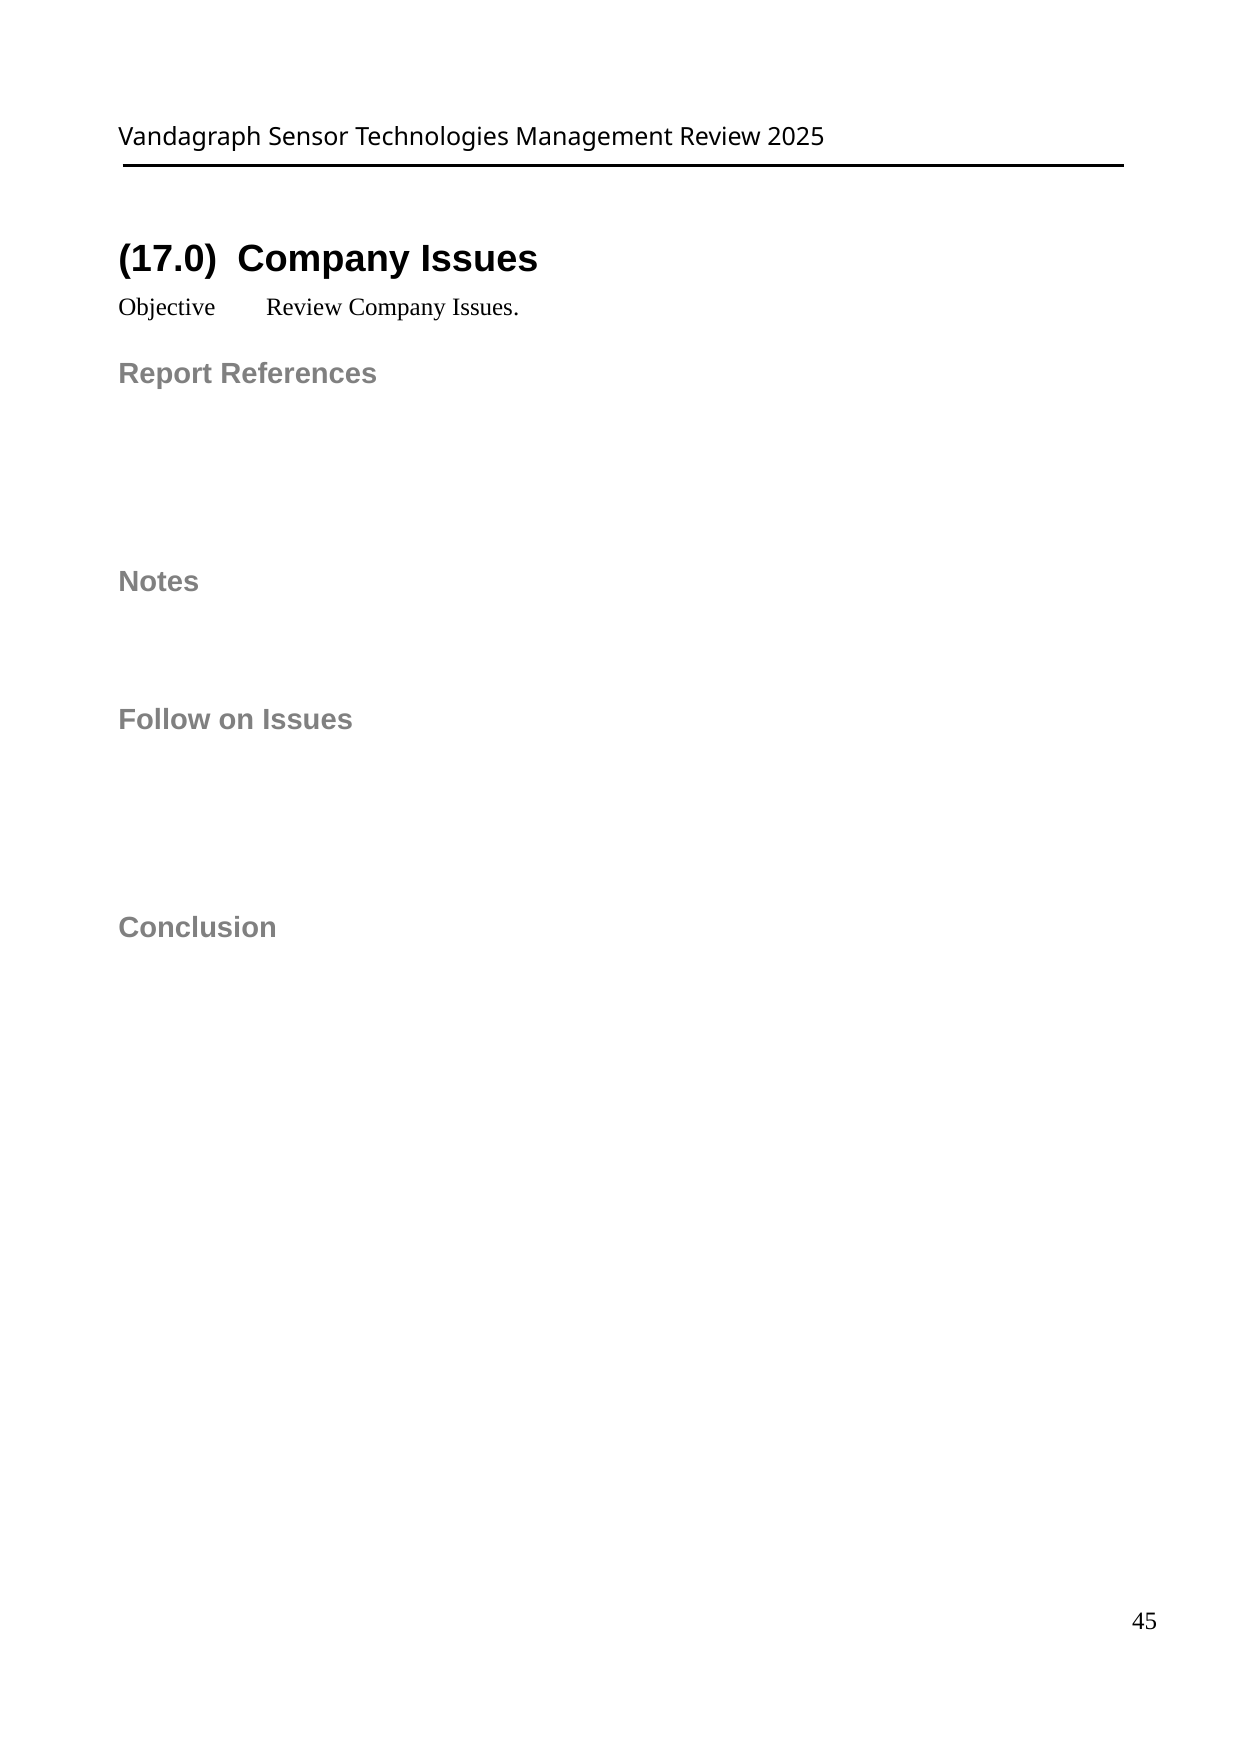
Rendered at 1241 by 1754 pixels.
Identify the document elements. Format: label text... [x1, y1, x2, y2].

subtitle (17.0) Company Issues [118, 236, 1122, 279]
subtitle Follow on Issues [118, 702, 1122, 736]
subtitle Report References [118, 356, 1122, 389]
subtitle Conclusion [118, 910, 1122, 943]
subtitle Notes [118, 563, 1122, 597]
text Objective Review Company Issues. [118, 292, 1122, 321]
